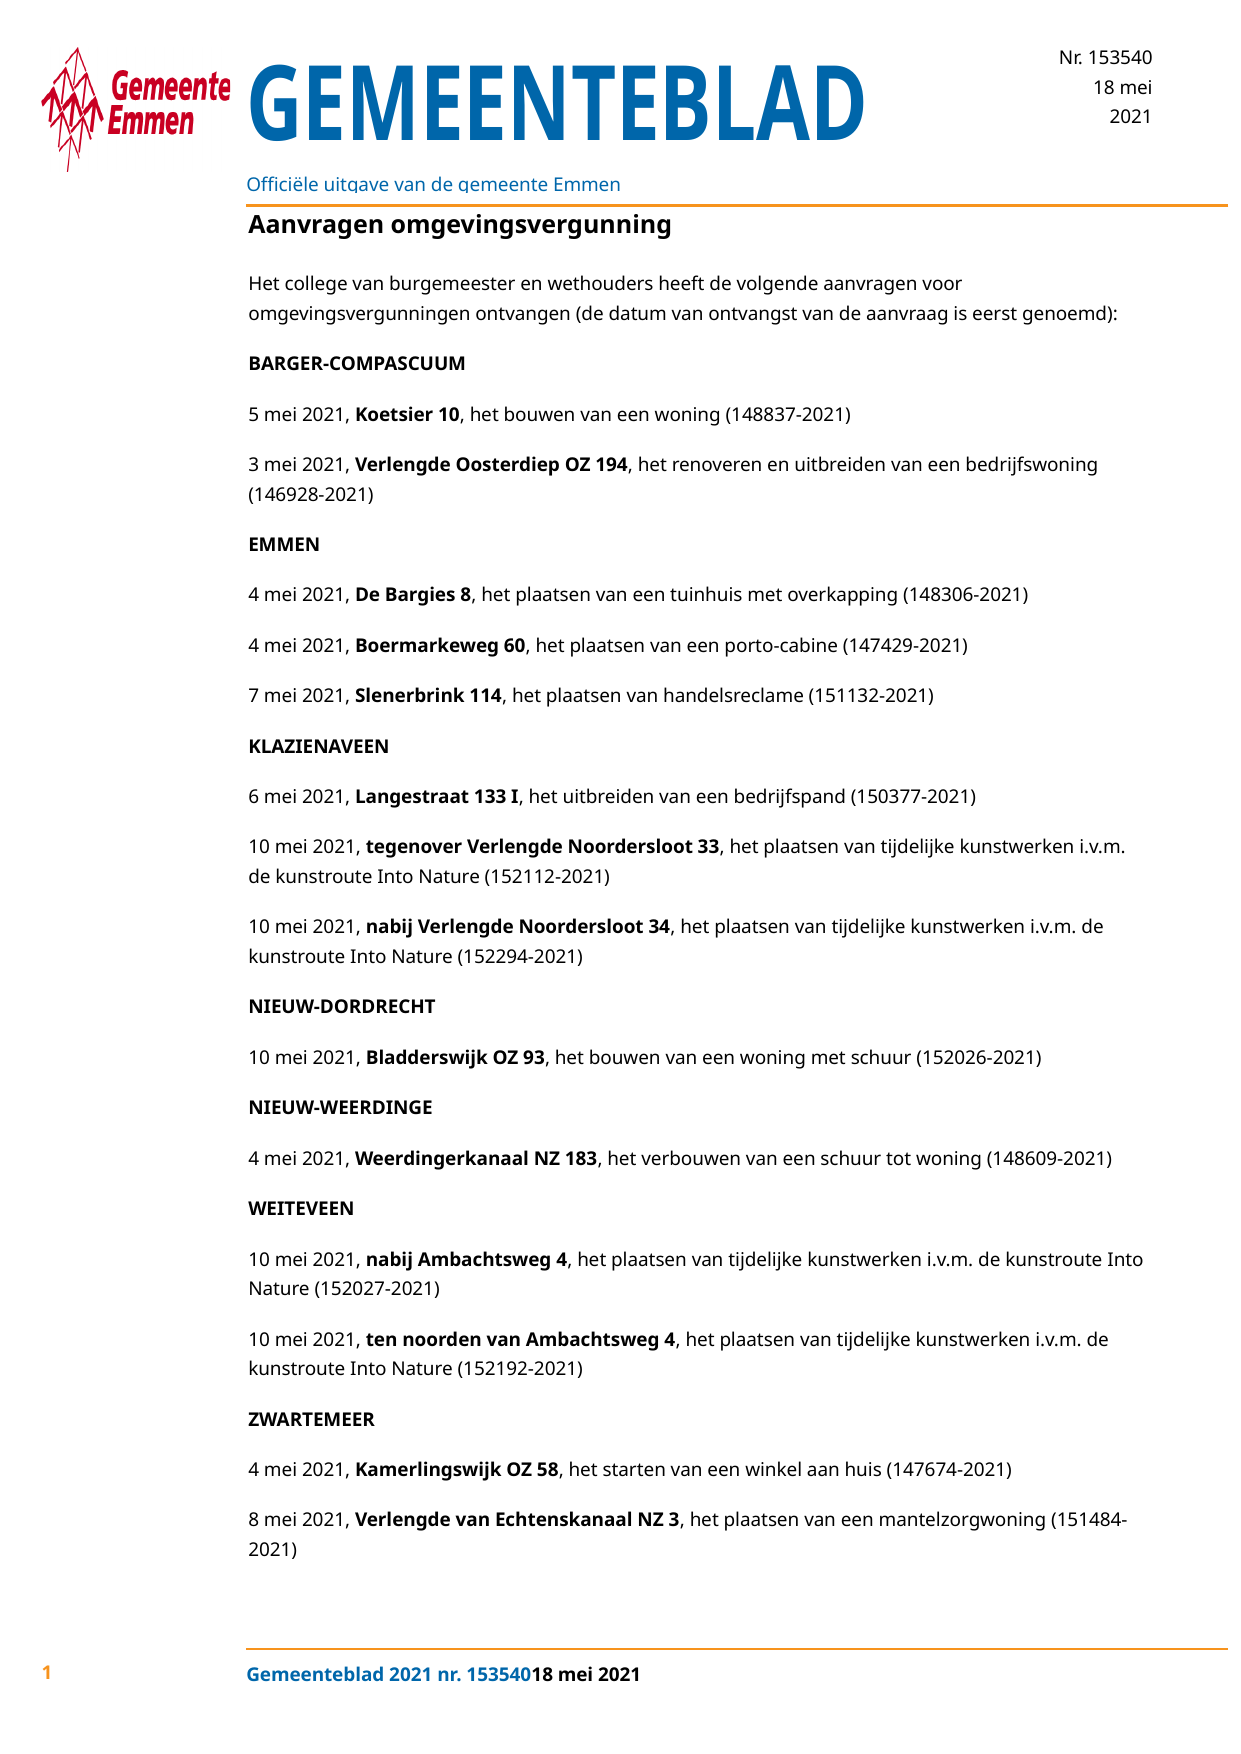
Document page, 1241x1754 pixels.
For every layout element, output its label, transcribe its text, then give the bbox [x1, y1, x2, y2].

text 5 mei 2021, Koetsier 10, het bouwen van een woning (148837-2021) [248, 401, 1152, 426]
text 4 mei 2021, Weerdingerkanaal NZ 183, het verbouwen van een schuur tot woning (148609-2021) [248, 1145, 1152, 1171]
text EMMEN [248, 531, 1152, 557]
text 4 mei 2021, De Bargies 8, het plaatsen van een tuinhuis met overkapping (148306-2021) [248, 582, 1152, 607]
text NIEUW-WEERDINGE [248, 1094, 1152, 1120]
text 6 mei 2021, Langestraat 133 I, het uitbreiden van een bedrijfspand (150377-2021) [248, 783, 1152, 809]
text KLAZIENAVEEN [248, 733, 1152, 758]
text ZWARTEMEER [248, 1406, 1152, 1431]
picture [41, 47, 231, 172]
text 10 mei 2021, Bladderswijk OZ 93, het bouwen van een woning met schuur (152026-2021) [248, 1044, 1152, 1070]
text NIEUW-DORDRECHT [248, 994, 1152, 1019]
text 8 mei 2021, Verlengde van Echtenskanaal NZ 3, het plaatsen van een mantelzorgwoning (151484-2021) [248, 1507, 1152, 1562]
text Het college van burgemeester en wethouders heeft de volgende aanvragen voor omgevingsvergunningen ontvangen (de datum van ontvangst van de aanvraag is eerst genoemd): [248, 270, 1152, 326]
text WEITEVEEN [248, 1195, 1152, 1221]
text 3 mei 2021, Verlengde Oosterdiep OZ 194, het renoveren en uitbreiden van een bedrijfswoning (146928-2021) [248, 451, 1152, 506]
text Aanvragen omgevingsvergunning [248, 207, 1152, 241]
text BARGER-COMPASCUUM [248, 350, 1152, 376]
text 4 mei 2021, Kamerlingswijk OZ 58, het starten van een winkel aan huis (147674-2021) [248, 1456, 1152, 1482]
text 7 mei 2021, Slenerbrink 114, het plaatsen van handelsreclame (151132-2021) [248, 682, 1152, 708]
text 10 mei 2021, nabij Ambachtsweg 4, het plaatsen van tijdelijke kunstwerken i.v.m. de kunstroute Into Nature (152027-2021) [248, 1246, 1152, 1301]
text 4 mei 2021, Boermarkeweg 60, het plaatsen van een porto-cabine (147429-2021) [248, 632, 1152, 658]
text 10 mei 2021, ten noorden van Ambachtsweg 4, het plaatsen van tijdelijke kunstwerken i.v.m. de kunstroute Into Nature (152192-2021) [248, 1326, 1152, 1381]
text 10 mei 2021, nabij Verlengde Noordersloot 34, het plaatsen van tijdelijke kunstwerken i.v.m. de kunstroute Into Nature (152294-2021) [248, 914, 1152, 969]
text 10 mei 2021, tegenover Verlengde Noordersloot 33, het plaatsen van tijdelijke kunstwerken i.v.m. de kunstroute Into Nature (152112-2021) [248, 834, 1152, 889]
